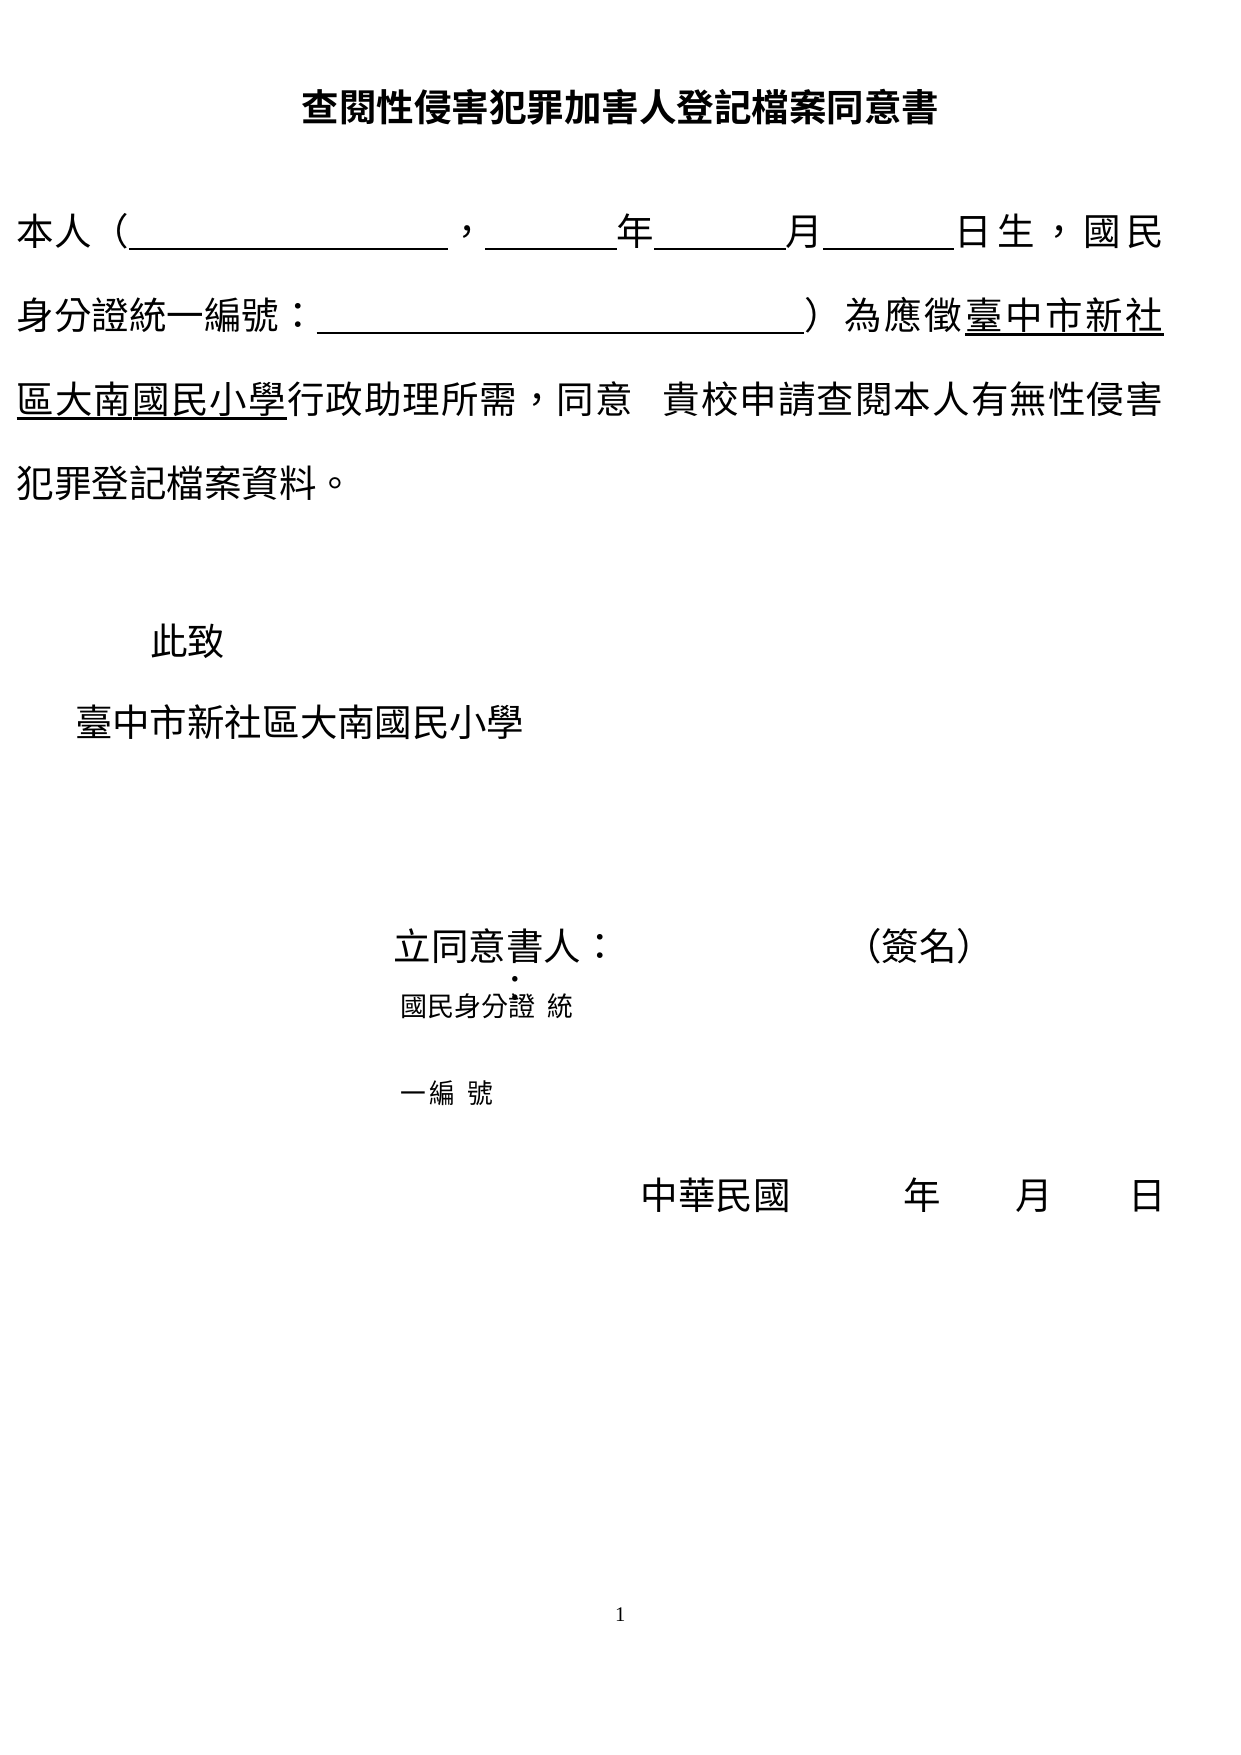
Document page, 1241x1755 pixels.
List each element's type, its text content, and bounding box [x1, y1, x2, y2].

subtitle 本人（ ， 年 月 日生，國民身分證統一編號： ）為應徵臺中市新社區大南國民小學行政助理所需，同意 貴校申請查閱本人有無性侵害犯罪登記檔案資料。 [17, 202, 1163, 509]
text 立同意書人： （簽名） [394, 917, 1224, 972]
subtitle 中華民國 年 月 日 [640, 1166, 1224, 1220]
subtitle 臺中市新社區大南國民小學 [75, 693, 1224, 747]
text 國民身分證 統一編 號： [400, 998, 573, 1115]
subtitle 查閱性侵害犯罪加害人登記檔案同意書 [17, 75, 1224, 133]
text 此致 [150, 611, 1224, 666]
text 國民身分證 統一編 號： [404, 998, 423, 1015]
